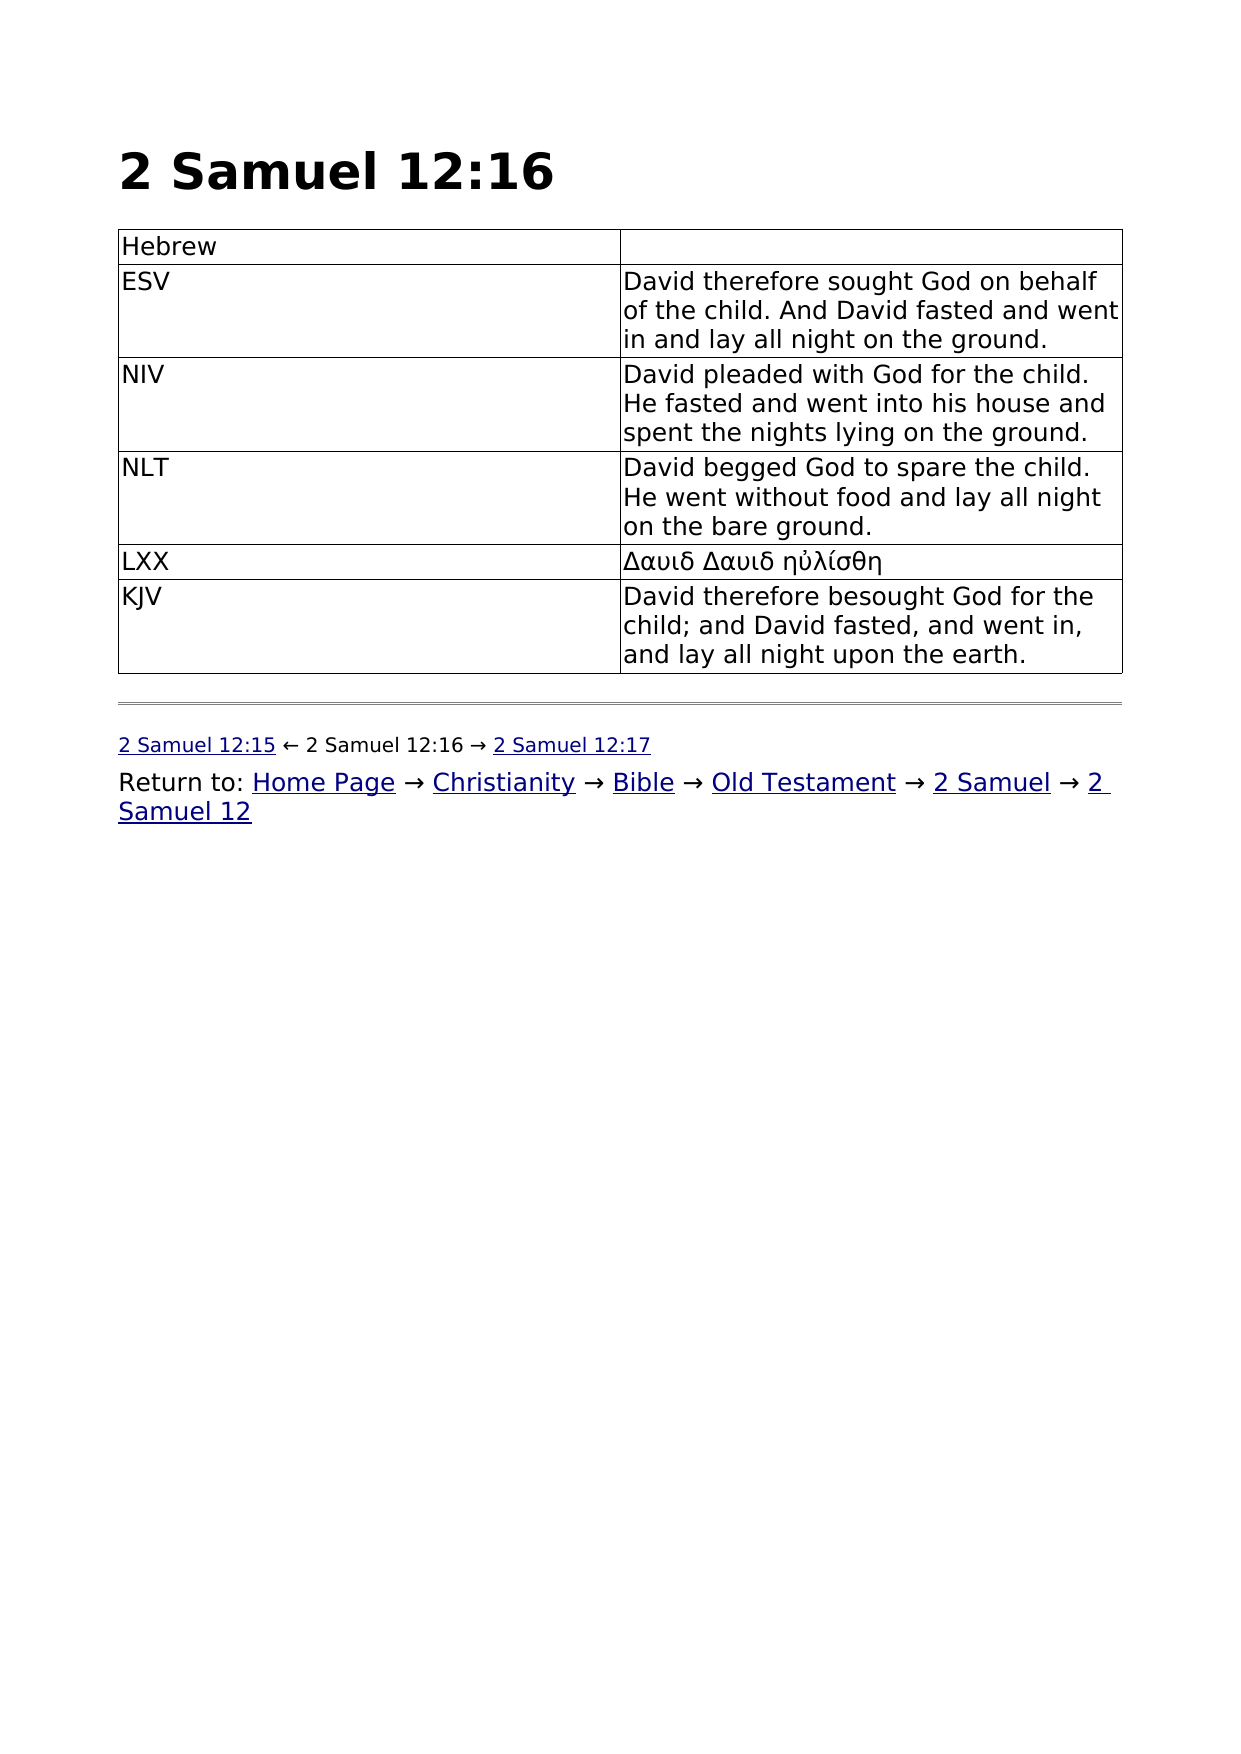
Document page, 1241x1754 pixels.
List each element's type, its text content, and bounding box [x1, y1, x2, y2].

table_header [621, 230, 1122, 264]
table_cell ESV [119, 265, 620, 357]
table_cell Δαυιδ Δαυιδ ηὐλίσθη [621, 545, 1122, 579]
table_cell KJV [119, 580, 620, 673]
table_header Hebrew [119, 230, 620, 264]
table_cell NIV [119, 358, 620, 451]
table_cell David pleaded with God for the child. He fasted and went into his house and spent the nights lying on the ground. [621, 358, 1122, 451]
table_cell David therefore sought God on behalf of the child. And David fasted and went in and lay all night on the ground. [621, 265, 1122, 357]
table_cell David therefore besought God for the child; and David fasted, and went in, and lay all night upon the earth. [621, 580, 1122, 673]
table_cell LXX [119, 545, 620, 579]
subtitle 2 Samuel 12:16 [118, 143, 1122, 201]
text 2 Samuel 12:15 ← 2 Samuel 12:16 → 2 Samuel 12:17 [118, 734, 1122, 768]
text Return to: Home Page → Christianity → Bible → Old Testament → 2 Samuel → 2 Samuel 12 [118, 768, 1122, 826]
table_cell David begged God to spare the child. He went without food and lay all night on the bare ground. [621, 452, 1122, 544]
table_cell NLT [119, 452, 620, 544]
